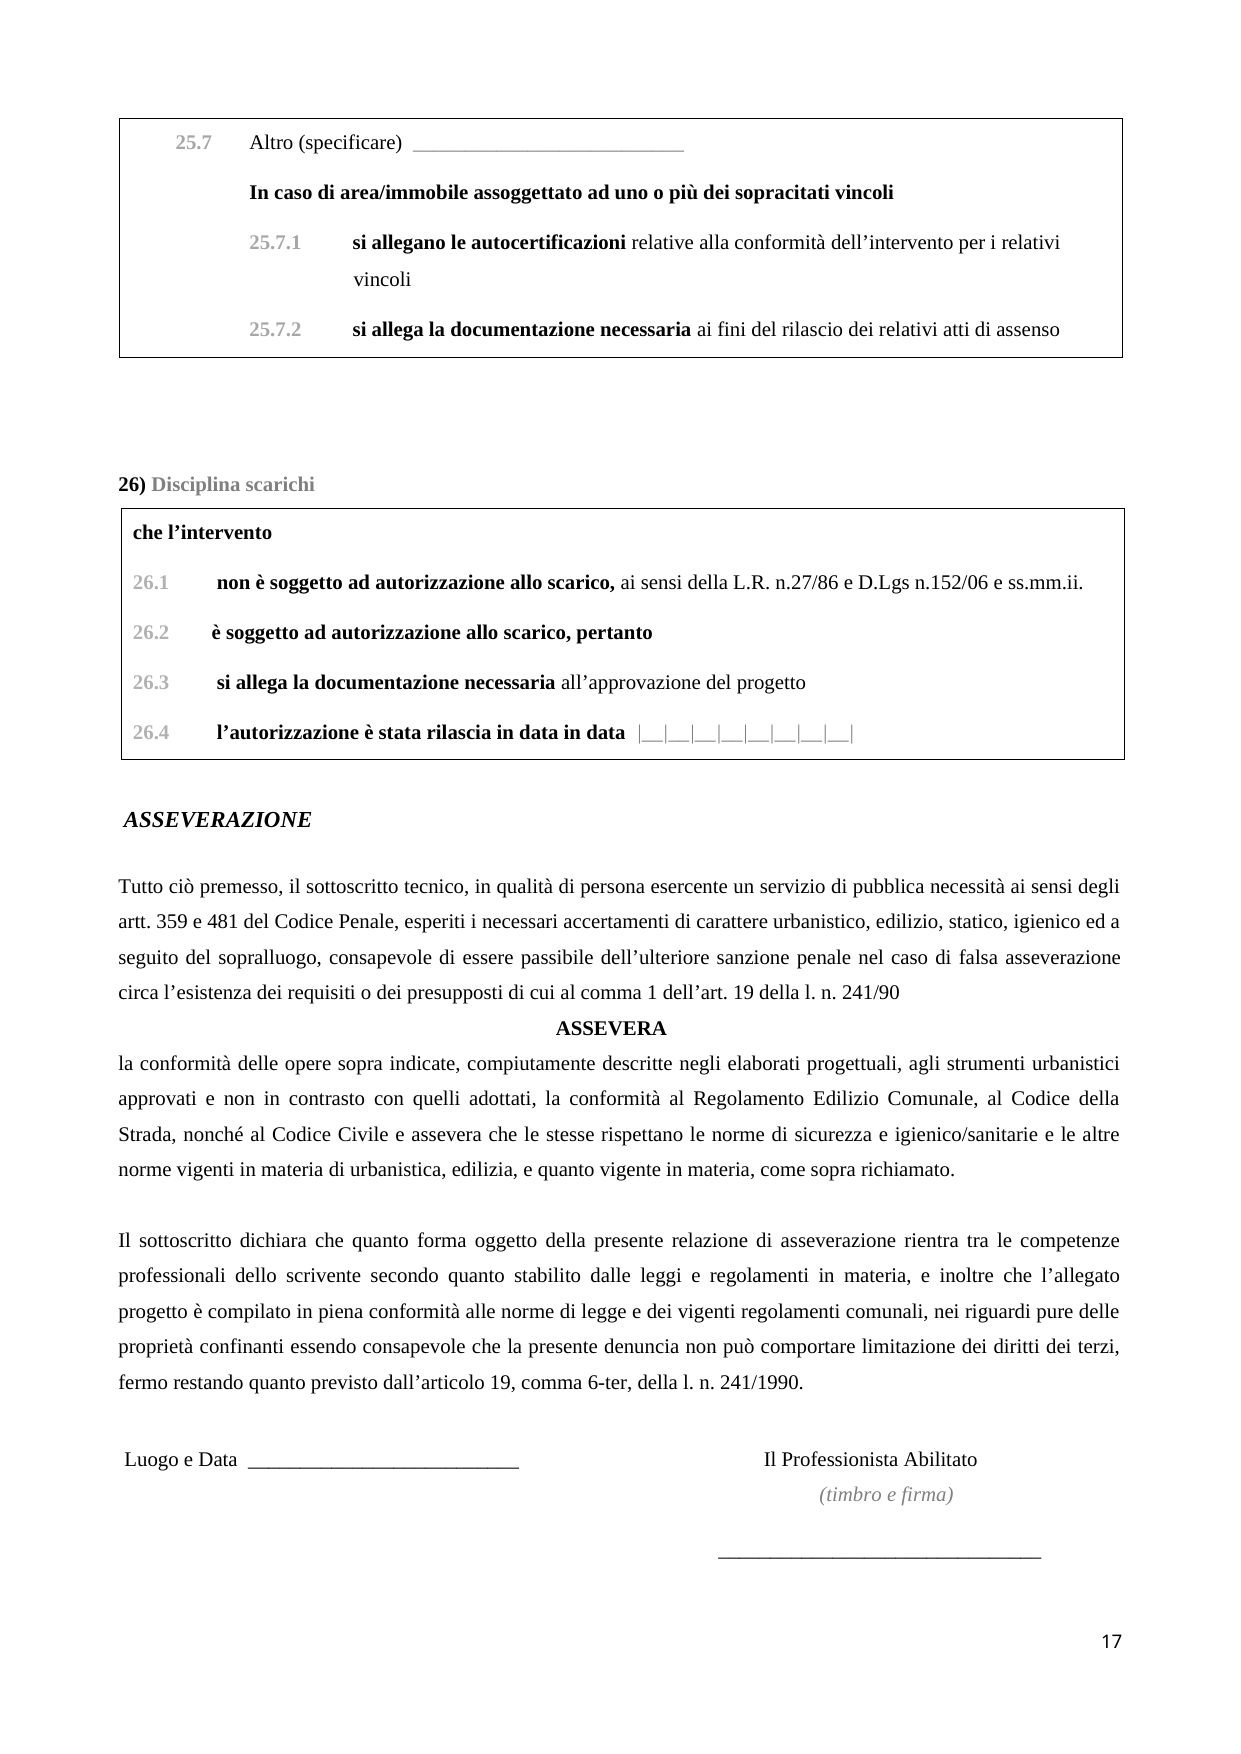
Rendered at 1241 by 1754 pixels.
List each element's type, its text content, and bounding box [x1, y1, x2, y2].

table_header che l’intervento 26.1  non è soggetto ad autorizzazione allo scarico, ai sensi della L.R. n.27/86 e D.Lgs n.152/06 e ss.mm.ii. 26.2  è soggetto ad autorizzazione allo scarico, pertanto 26.3  si allega la documentazione necessaria all’approvazione del progetto 26.4  l’autorizzazione è stata rilascia in data in data |__|__|__|__|__|__|__|__| [122, 509, 1124, 759]
text 26) Disciplina scarichi [118, 472, 1122, 496]
text Tutto ciò premesso, il sottoscritto tecnico, in qualità di persona esercente un servizio di pubblica necessità ai sensi degli artt. 359 e 481 del Codice Penale, esperiti i necessari accertamenti di carattere urbanistico, edilizio, statico, igienico ed a seguito del sopralluogo, consapevole di essere passibile dell’ulteriore sanzione penale nel caso di falsa asseverazione circa l’esistenza dei requisiti o dei presupposti di cui al comma 1 dell’art. 19 della l. n. 241/90 [118, 865, 1122, 1007]
text ASSEVERA [556, 1007, 1122, 1042]
text (timbro e firma) [118, 1473, 1122, 1509]
table_header 25.7  Altro (specificare) __________________________ In caso di area/immobile assoggettato ad uno o più dei sopracitati vincoli 25.7.1  si allegano le autocertificazioni relative alla conformità dell’intervento per i relativi vincoli 25.7.2  si allega la documentazione necessaria ai fini del rilascio dei relativi atti di assenso [120, 119, 1122, 357]
text Luogo e Data __________________________ Il Professionista Abilitato [124, 1438, 1122, 1473]
text Il sottoscritto dichiara che quanto forma oggetto della presente relazione di asseverazione rientra tra le competenze professionali dello scrivente secondo quanto stabilito dalle leggi e regolamenti in materia, e inoltre che l’allegato progetto è compilato in piena conformità alle norme di legge e dei vigenti regolamenti comunali, nei riguardi pure delle proprietà confinanti essendo consapevole che la presente denuncia non può comportare limitazione dei diritti dei terzi, fermo restando quanto previsto dall’articolo 19, comma 6-ter, della l. n. 241/1990. [118, 1219, 1122, 1396]
table_cell ASSEVERAZIONE [124, 760, 1124, 835]
text _______________________________ [118, 1533, 1122, 1562]
text la conformità delle opere sopra indicate, compiutamente descritte negli elaborati progettuali, agli strumenti urbanistici approvati e non in contrasto con quelli adottati, la conformità al Regolamento Edilizio Comunale, al Codice della Strada, nonché al Codice Civile e assevera che le stesse rispettano le norme di sicurezza e igienico/sanitarie e le altre norme vigenti in materia di urbanistica, edilizia, e quanto vigente in materia, come sopra richiamato. [118, 1042, 1122, 1184]
